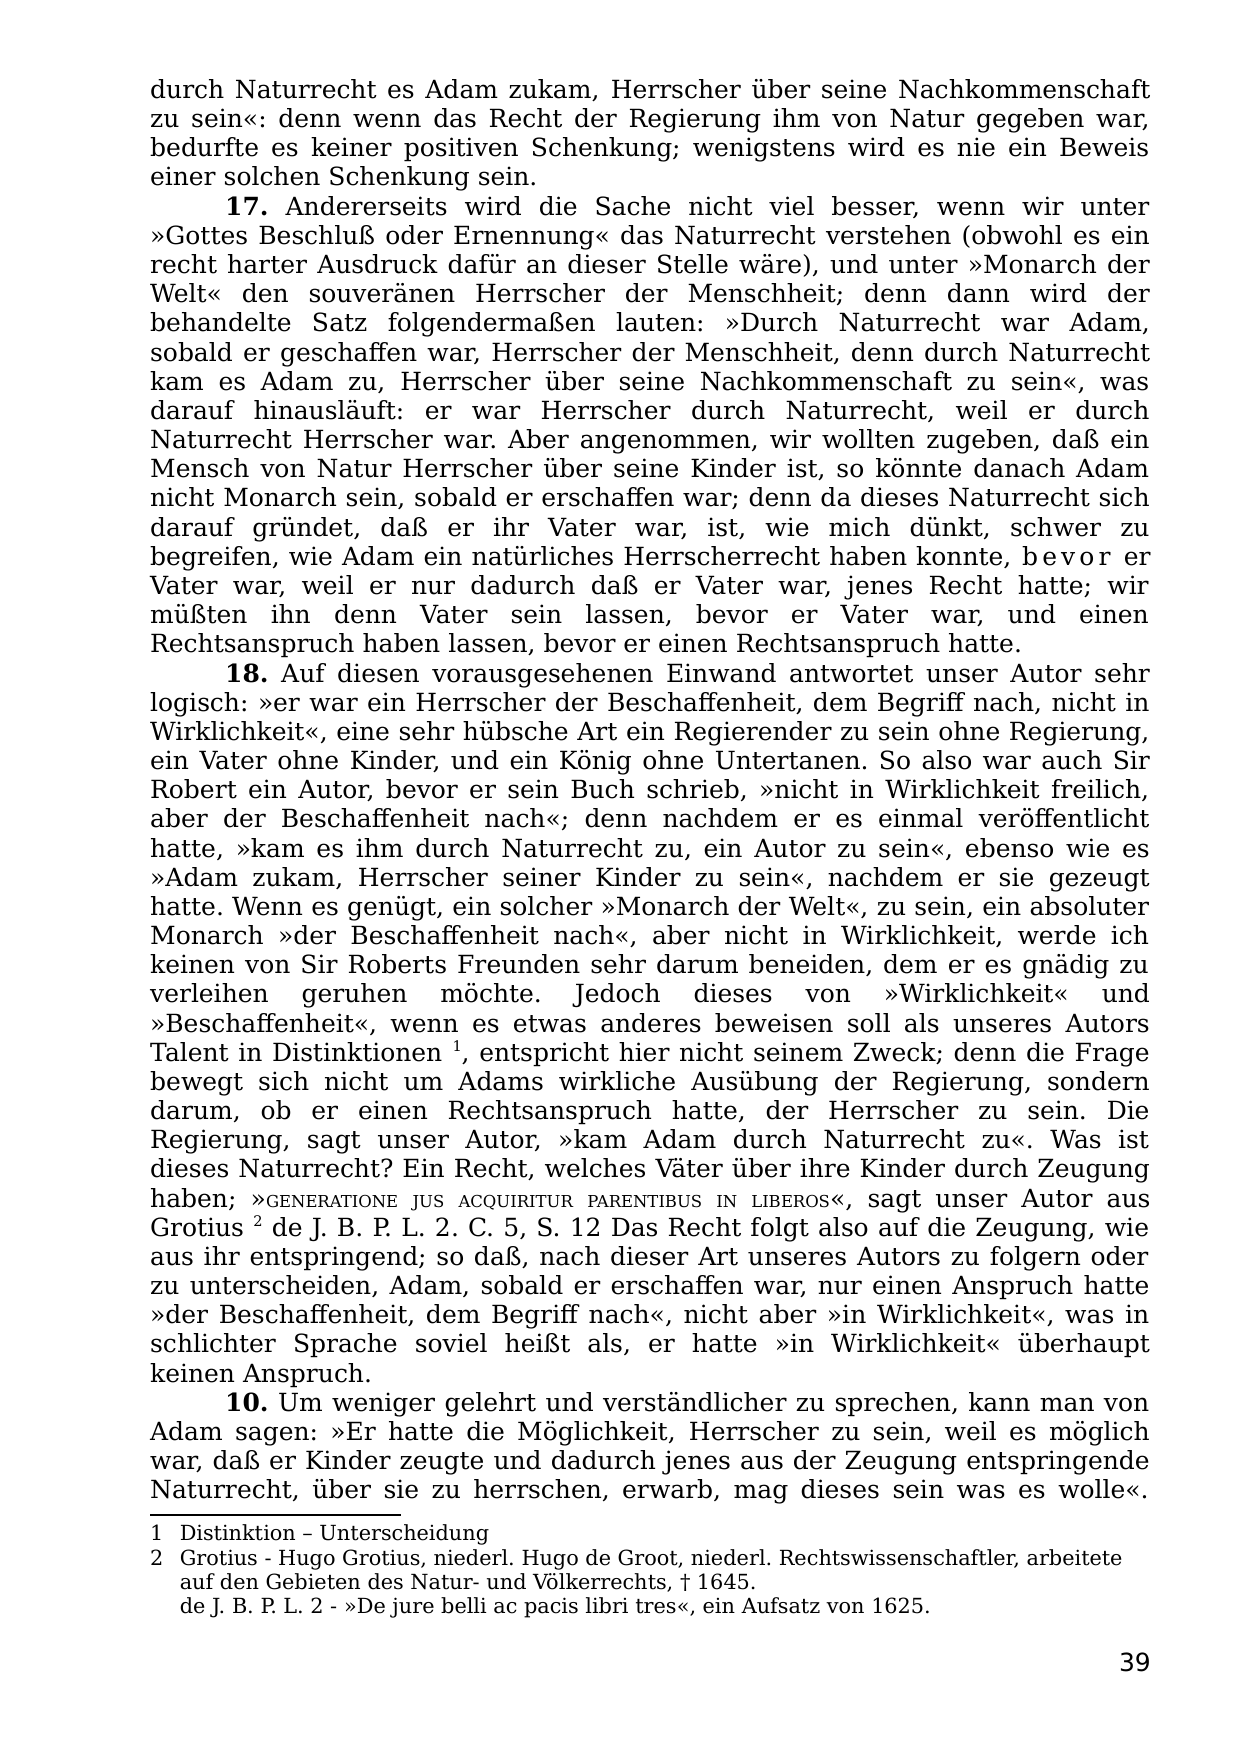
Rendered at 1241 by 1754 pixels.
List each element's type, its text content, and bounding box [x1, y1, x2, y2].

text 17. Andererseits wird die Sache nicht viel besser, wenn wir unter »Gottes Beschluß oder Ernennung« das Naturrecht verstehen (obwohl es ein recht harter Ausdruck dafür an dieser Stelle wäre), und unter »Monarch der Welt« den souveränen Herrscher der Menschheit; denn dann wird der behandelte Satz folgendermaßen lauten: »Durch Naturrecht war Adam, sobald er geschaffen war, Herrscher der Menschheit, denn durch Naturrecht kam es Adam zu, Herrscher über seine Nachkommenschaft zu sein«, was darauf hinausläuft: er war Herrscher durch Naturrecht, weil er durch Naturrecht Herrscher war. Aber angenommen, wir wollten zugeben, daß ein Mensch von Natur Herrscher über seine Kinder ist, so könnte danach Adam nicht Monarch sein, sobald er erschaffen war; denn da dieses Naturrecht sich darauf gründet, daß er ihr Vater war, ist, wie mich dünkt, schwer zu begreifen, wie Adam ein natürliches Herrscherrecht haben konnte, bevor er Vater war, weil er nur dadurch daß er Vater war, jenes Recht hatte; wir müßten ihn denn Vater sein lassen, bevor er Vater war, und einen Rechtsanspruch haben lassen, bevor er einen Rechtsanspruch hatte. [150, 192, 1151, 658]
text 18. Auf diesen vorausgesehenen Einwand antwortet unser Autor sehr logisch: »er war ein Herrscher der Beschaffenheit, dem Begriff nach, nicht in Wirklichkeit«, eine sehr hübsche Art ein Regierender zu sein ohne Regierung, ein Vater ohne Kinder, und ein König ohne Untertanen. So also war auch Sir Robert ein Autor, bevor er sein Buch schrieb, »nicht in Wirklichkeit freilich, aber der Beschaffenheit nach«; denn nachdem er es einmal veröffentlicht hatte, »kam es ihm durch Naturrecht zu, ein Autor zu sein«, ebenso wie es »Adam zukam, Herrscher seiner Kinder zu sein«, nachdem er sie gezeugt hatte. Wenn es genügt, ein solcher »Monarch der Welt«, zu sein, ein absoluter Monarch »der Beschaffenheit nach«, aber nicht in Wirklichkeit, werde ich keinen von Sir Roberts Freunden sehr darum beneiden, dem er es gnädig zu verleihen geruhen möchte. Jedoch dieses von »Wirklichkeit« und »Beschaffenheit«, wenn es etwas anderes beweisen soll als unseres Autors Talent in Distinktionen , entspricht hier nicht seinem Zweck; denn die Frage bewegt sich nicht um Adams wirkliche Ausübung der Regierung, sondern darum, ob er einen Rechtsanspruch hatte, der Herrscher zu sein. Die Regierung, sagt unser Autor, »kam Adam durch Naturrecht zu«. Was ist dieses Naturrecht? Ein Recht, welches Väter über ihre Kinder durch Zeugung haben; »generatione jus acquiritur parentibus in liberos«, sagt unser Autor aus Grotius de J. B. P. L. 2. C. 5, S. 12 Das Recht folgt also auf die Zeugung, wie aus ihr entspringend; so daß, nach dieser Art unseres Autors zu folgern oder zu unterscheiden, Adam, sobald er erschaffen war, nur einen Anspruch hatte »der Beschaffenheit, dem Begriff nach«, nicht aber »in Wirklichkeit«, was in schlichter Sprache soviel heißt als, er hatte »in Wirklichkeit« überhaupt keinen Anspruch. [150, 658, 1151, 1388]
text Distinktion – Unterscheidung [150, 1521, 1151, 1546]
text 10. Um weniger gelehrt und verständlicher zu sprechen, kann man von Adam sagen: »Er hatte die Möglichkeit, Herrscher zu sein, weil es möglich war, daß er Kinder zeugte und dadurch jenes aus der Zeugung entspringende Naturrecht, über sie zu herrschen, erwarb, mag dieses sein was es wolle«. [150, 1388, 1151, 1505]
text durch Naturrecht es Adam zukam, Herrscher über seine Nachkommenschaft zu sein«: denn wenn das Recht der Regierung ihm von Natur gegeben war, bedurfte es keiner positiven Schenkung; wenigstens wird es nie ein Beweis einer solchen Schenkung sein. [150, 75, 1151, 192]
text Grotius - Hugo Grotius, niederl. Hugo de Groot, niederl. Rechtswissenschaftler, arbeitete auf den Gebieten des Natur- und Völkerrechts, † 1645. de J. B. P. L. 2 - »De jure belli ac pacis libri tres«, ein Aufsatz von 1625. [150, 1546, 1151, 1618]
